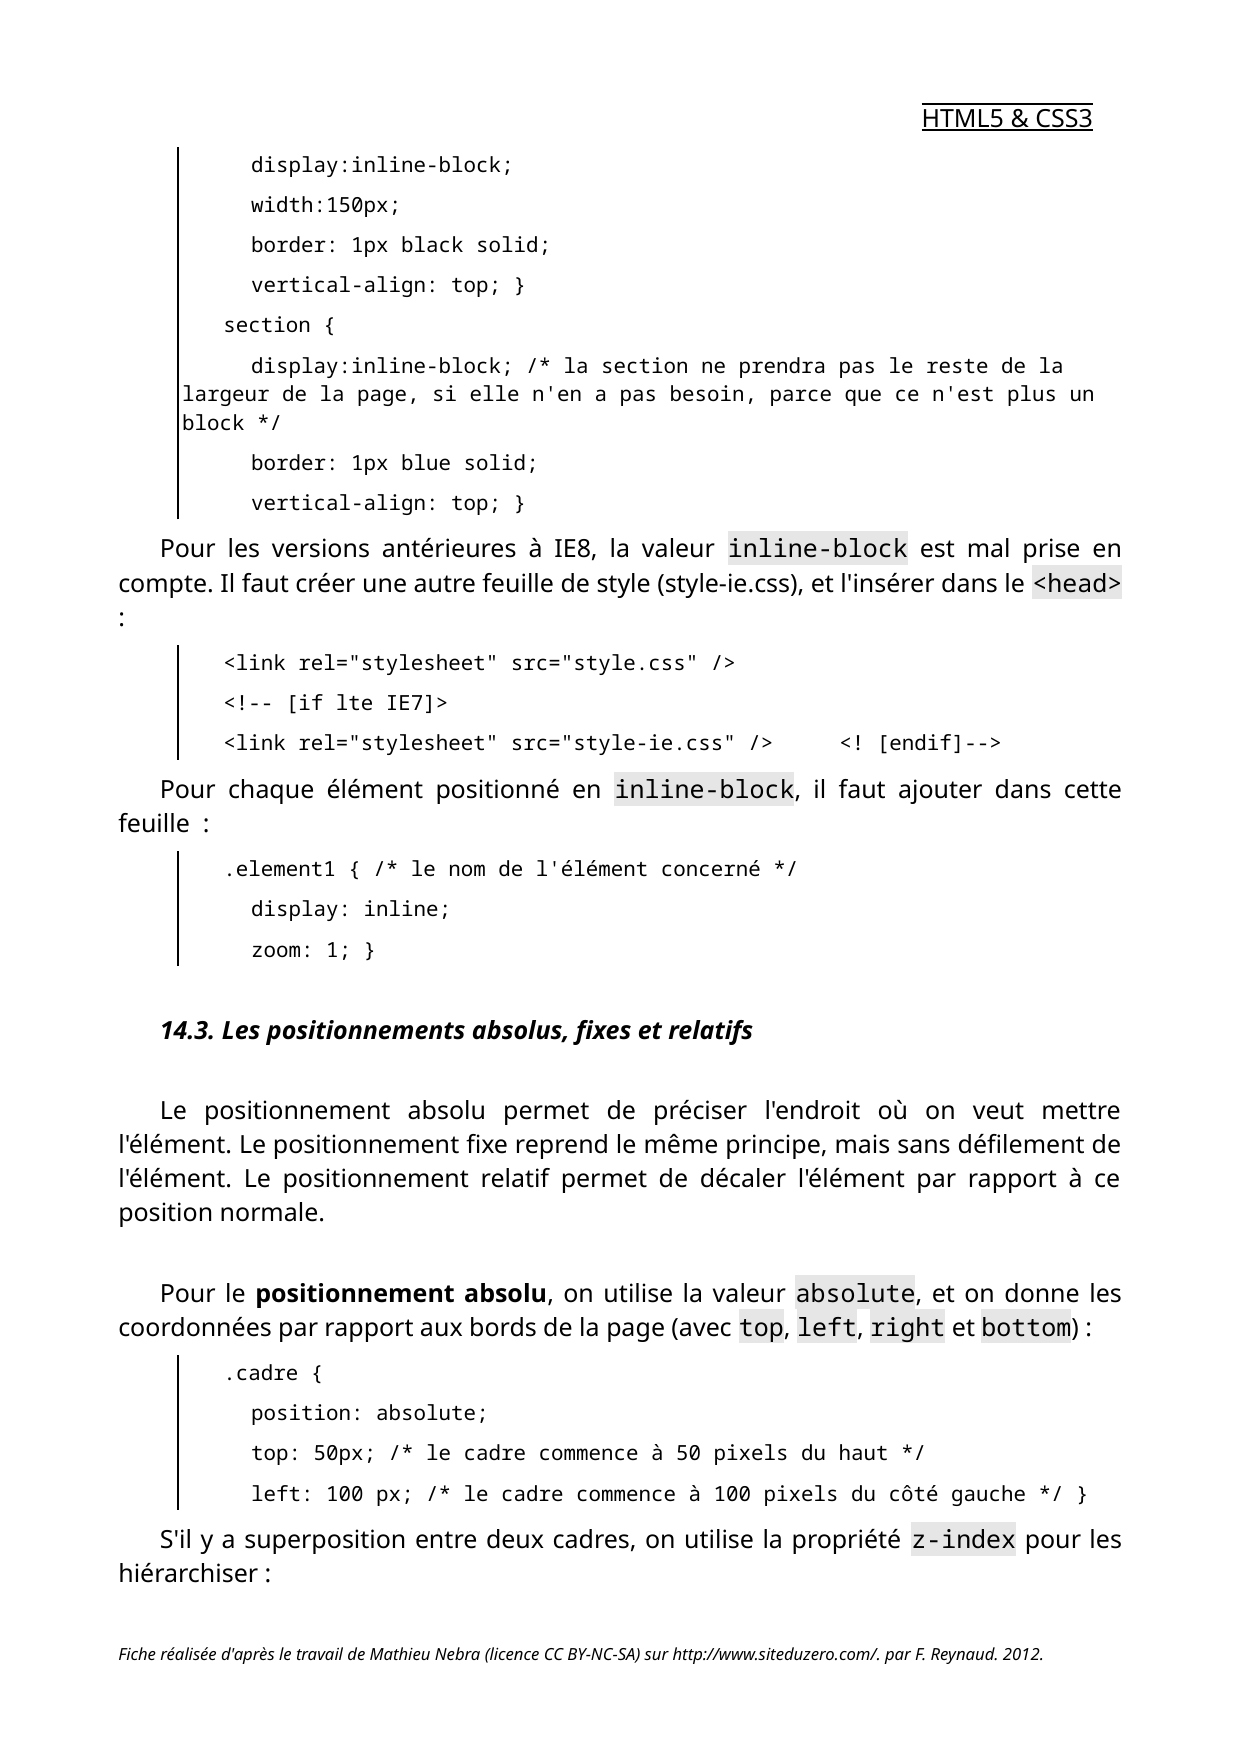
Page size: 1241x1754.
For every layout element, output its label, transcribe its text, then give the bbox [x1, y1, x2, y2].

text vertical-align: top; } [179, 267, 1122, 299]
text <link rel="stylesheet" src="style-ie.css" /> <! [endif]--> [179, 726, 1122, 760]
text Le positionnement absolu permet de préciser l'endroit où on veut mettre l'élément. Le positionnement fixe reprend le même principe, mais sans défilement de l'élément. Le positionnement relatif permet de décaler l'élément par rapport à ce position normale. [118, 1093, 1122, 1229]
text border: 1px blue solid; [179, 445, 1122, 476]
text zoom: 1; } [179, 932, 1122, 966]
text top: 50px; /* le cadre commence à 50 pixels du haut */ [179, 1436, 1122, 1467]
text .element1 { /* le nom de l'élément concerné */ [179, 851, 1122, 883]
text <!-- [if lte IE7]> [179, 685, 1122, 717]
text Pour le positionnement absolu, on utilise la valeur absolute, et on donne les coordonnées par rapport aux bords de la page (avec top, left, right et bottom) : [118, 1275, 797, 1343]
text width:150px; [179, 187, 1122, 218]
text 14.3. Les positionnements absolus, fixes et relatifs [118, 1012, 1122, 1046]
text border: 1px black solid; [179, 227, 1122, 258]
text display:inline-block; /* la section ne prendra pas le reste de la largeur de la page, si elle n'en a pas besoin, parce que ce n'est plus un block */ [179, 348, 1122, 436]
text Pour le positionnement absolu, on utilise la valeur absolute, et on donne les coordonnées par rapport aux bords de la page (avec top, left, right et bottom) : [915, 1275, 1122, 1343]
text Pour les versions antérieures à IE8, la valeur inline-block est mal prise en compte. Il faut créer une autre feuille de style (style-ie.css), et l'insérer dans le <head> : [118, 531, 1122, 633]
text vertical-align: top; } [179, 485, 1122, 519]
text Pour chaque élément positionné en inline-block, il faut ajouter dans cette feuille : [118, 772, 1122, 840]
text position: absolute; [179, 1395, 1122, 1427]
text .cadre { [179, 1355, 1122, 1386]
text section { [179, 308, 1122, 339]
text <link rel="stylesheet" src="style.css" /> [179, 645, 1122, 676]
text S'il y a superposition entre deux cadres, on utilise la propriété z-index pour les hiérarchiser : [118, 1522, 1122, 1590]
text left: 100 px; /* le cadre commence à 100 pixels du côté gauche */ } [179, 1476, 1122, 1510]
text display: inline; [179, 892, 1122, 923]
text display:inline-block; [179, 147, 1122, 178]
